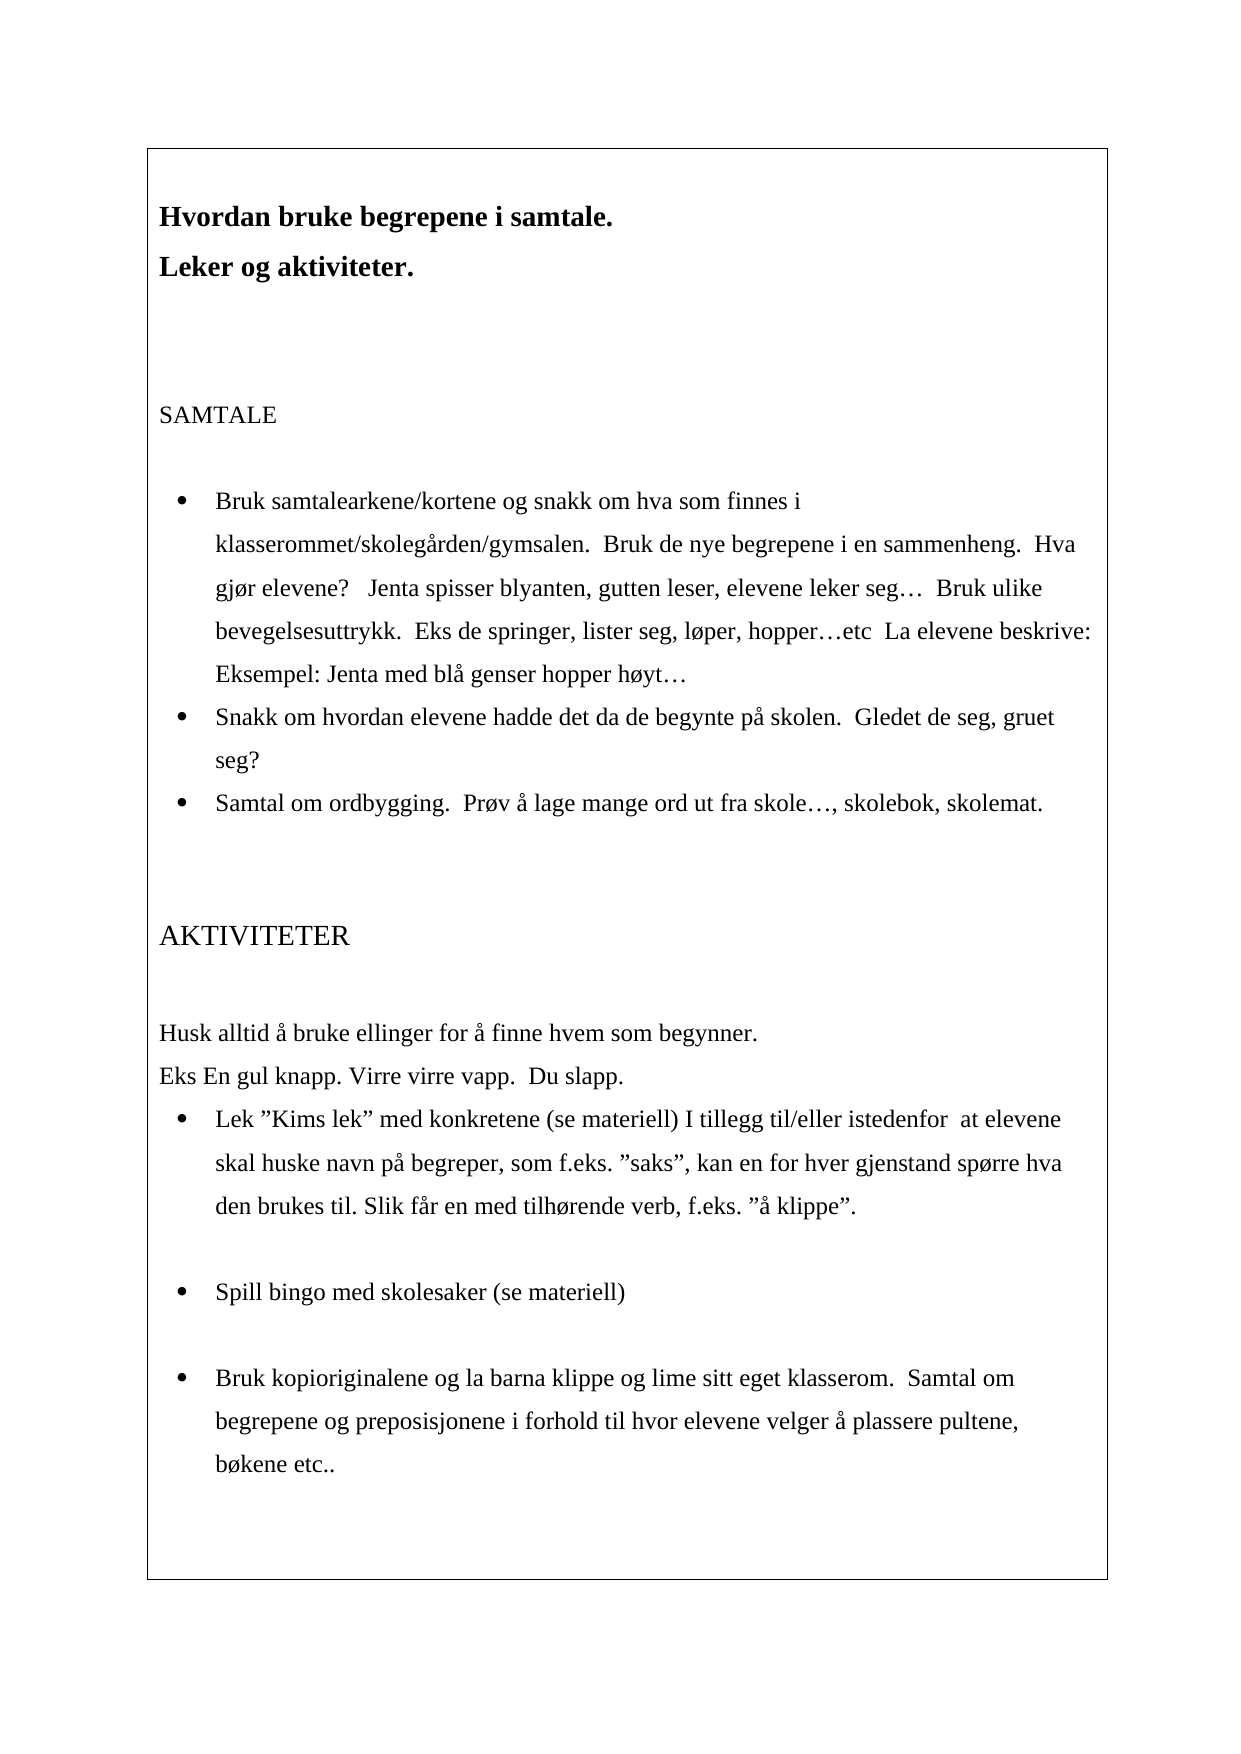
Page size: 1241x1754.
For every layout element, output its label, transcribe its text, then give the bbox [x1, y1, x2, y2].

table_cell Hvordan bruke begrepene i samtale. Leker og aktiviteter. SAMTALE Bruk samtalearkene/kortene og snakk om hva som finnes i klasserommet/skolegården/gymsalen. Bruk de nye begrepene i en sammenheng. Hva gjør elevene? Jenta spisser blyanten, gutten leser, elevene leker seg… Bruk ulike bevegelsesuttrykk. Eks de springer, lister seg, løper, hopper…etc La elevene beskrive: Eksempel: Jenta med blå genser hopper høyt… Snakk om hvordan elevene hadde det da de begynte på skolen. Gledet de seg, gruet seg? Samtal om ordbygging. Prøv å lage mange ord ut fra skole…, skolebok, skolemat. AKTIVITETER Husk alltid å bruke ellinger for å finne hvem som begynner. Eks En gul knapp. Virre virre vapp. Du slapp. Lek ”Kims lek” med konkretene (se materiell) I tillegg til/eller istedenfor at elevene skal huske navn på begreper, som f.eks. ”saks”, kan en for hver gjenstand spørre hva den brukes til. Slik får en med tilhørende verb, f.eks. ”å klippe”. Spill bingo med skolesaker (se materiell) Bruk kopioriginalene og la barna klippe og lime sitt eget klasserom. Samtal om begrepene og preposisjonene i forhold til hvor elevene velger å plassere pultene, bøkene etc.. Bruk konkretene og jobb med preposisjonene. Eks. Lærer ber eleven legge boka oppå pulten. Legg blyanten under boka. Legg arket mellom blyanten og boka. Legg krittet ved siden av boka etc… Spill spillet ”Gjett hva”. Regler: Legg utover kortene med begrepssiden opp, mens du sier hva kortene forestiller. La et av barna fordele de seks fargebrikkene over seks selvvalgte begreper. Eks. jeg legger den røde brikken oppå boka, jeg legger den grønne over blyanten osv.. helt til alle seks fargene er brukt. Deretter kastes fargeterning etter tur. Kasteren gjetter hva som befinner seg under den brikken med fargen terningen viser. Gjettes det riktig får eleven begrepskortet og kan selv velge hvor hun legger fargebrikken samtidig som hun sier : jeg legger …fargen oppå… fortsett til alle kortene er identifisert. Jobb med adjektivbøyning. Legg ut en del konkreter. Gå igjennom alle og finn sammen ut om boka/blyanten/viskelæret/linjalen etc. er for eksempel hard, myk, Gi deretter instruksjoner: hvilken gjenstand er hardest/mykest/minst/finest….etc…. Finn en ting som er større enn/mindre enn/mykere enn……. [148, 149, 1107, 1579]
